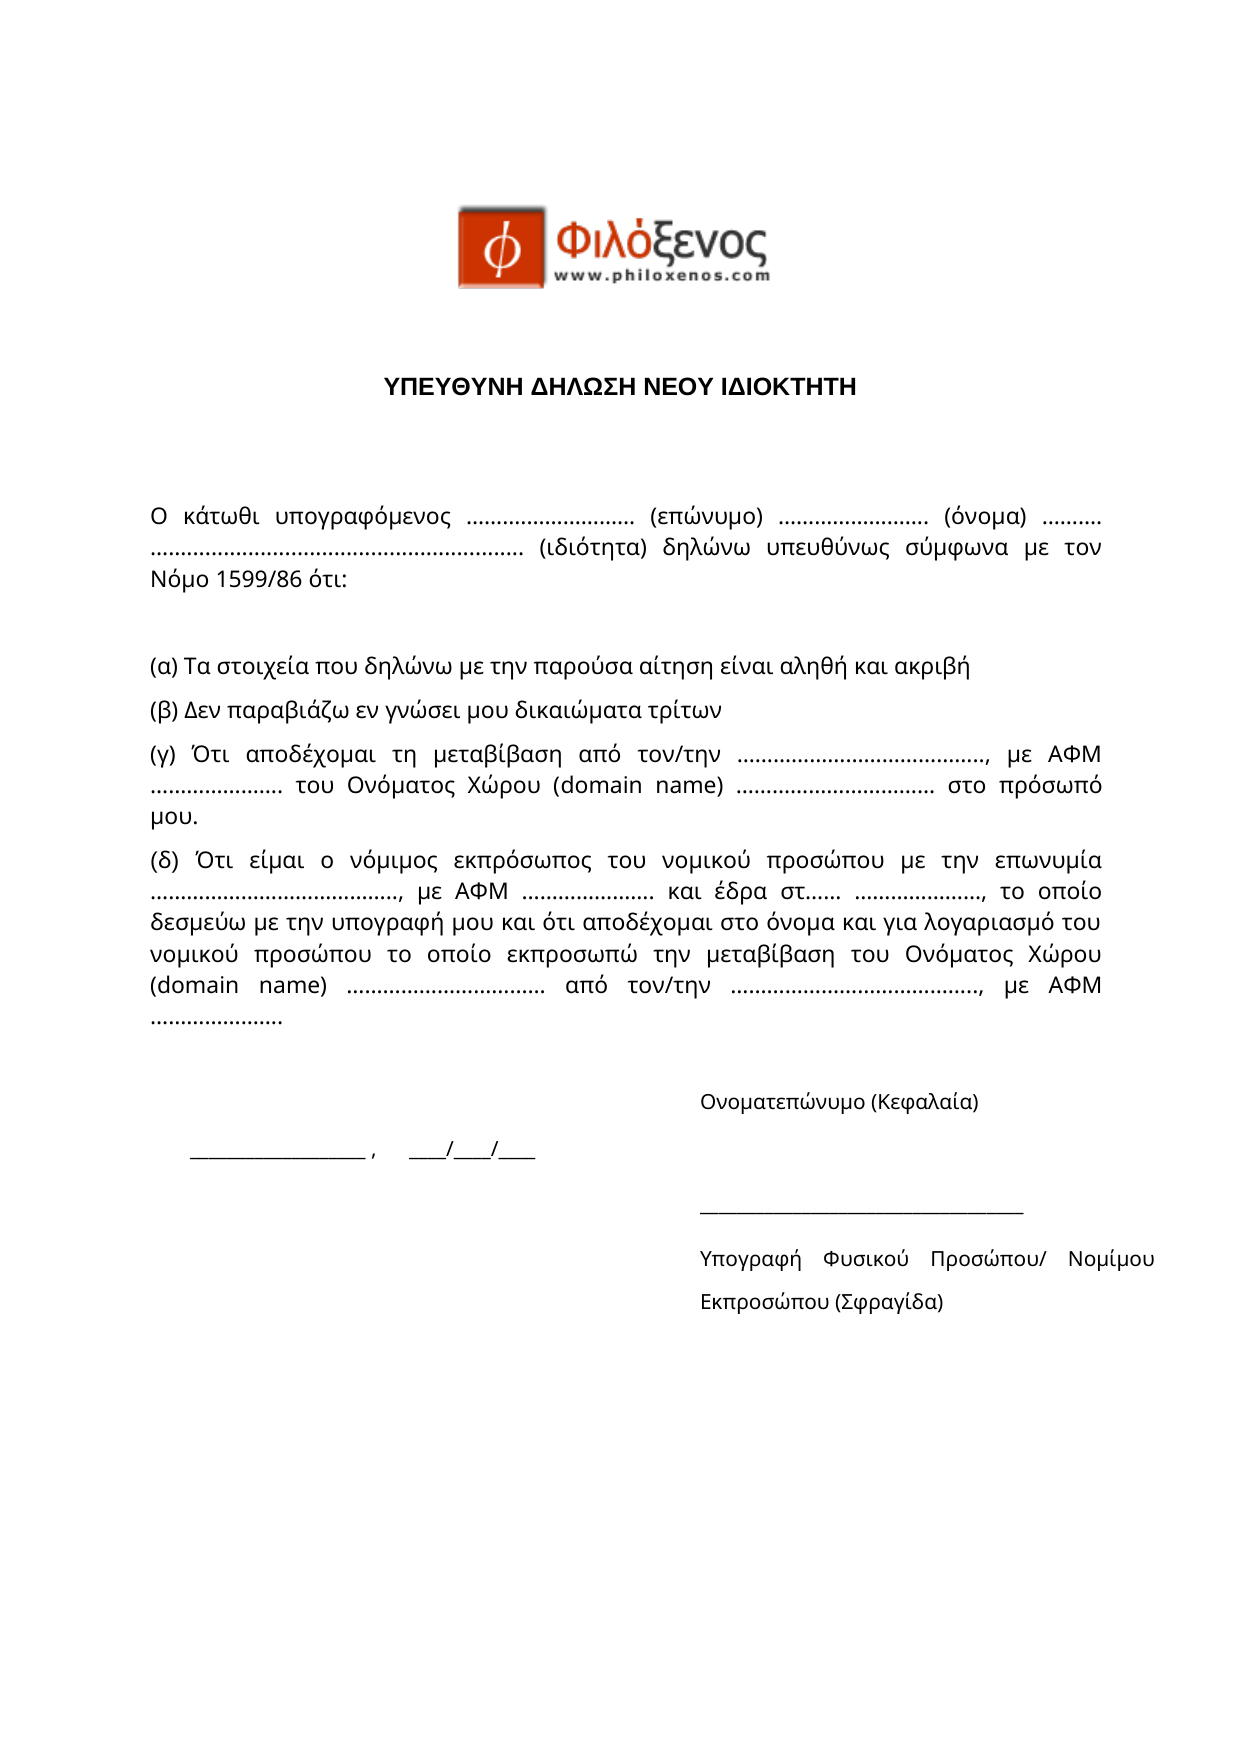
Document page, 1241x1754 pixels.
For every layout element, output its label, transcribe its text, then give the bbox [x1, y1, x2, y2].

text (γ) Ότι αποδέχομαι τη μεταβίβαση από τον/την ………………………………….., µε ΑΦΜ …………………. του Ονόματος Χώρου (domain name) …………………………… στο πρόσωπό μου. [150, 737, 1103, 831]
text Ο κάτωθι υπογραφόμενος ……….……………… (επώνυμο) ……………………. (όνομα) ……….……....................................................... (ιδιότητα) δηλώνω υπευθύνως σύμφωνα με τον Νόμο 1599/86 ότι: [150, 500, 1103, 594]
table_header Ονοματεπώνυμο (Κεφαλαία) [693, 1088, 1162, 1189]
table_cell ___________________________________ Υπογραφή Φυσικού Προσώπου/ Νομίμου Εκπροσώπου (Σφραγίδα) [693, 1190, 1162, 1328]
text (δ) Ότι είμαι ο νόµιµος εκπρόσωπος του νοµικού προσώπου µε την επωνυµία ………………………………….., µε ΑΦΜ …………………. και έδρα στ…… …………………, το οποίο δεσμεύω με την υπογραφή μου και ότι αποδέχομαι στο όνομα και για λογαριασμό του νομικού προσώπου το οποίο εκπροσωπώ την μεταβίβαση του Ονόματος Χώρου (domain name) …………………………… από τον/την ………………………………….., µε ΑΦΜ …………………. [150, 844, 1103, 1031]
text (β) Δεν παραβιάζω εν γνώσει μου δικαιώματα τρίτων [150, 694, 1103, 725]
text ΥΠΕΥΘΥΝΗ ΔΗΛΩΣΗ ΝΕΟΥ ΙΔΙΟΚΤΗΤΗ [187, 375, 1053, 400]
text (α) Τα στοιχεία που δηλώνω με την παρούσα αίτηση είναι αληθή και ακριβή [150, 650, 1103, 681]
table_header ___________________ , ____/____/____ [150, 1088, 692, 1189]
table_cell [150, 1190, 692, 1328]
picture [431, 187, 809, 312]
